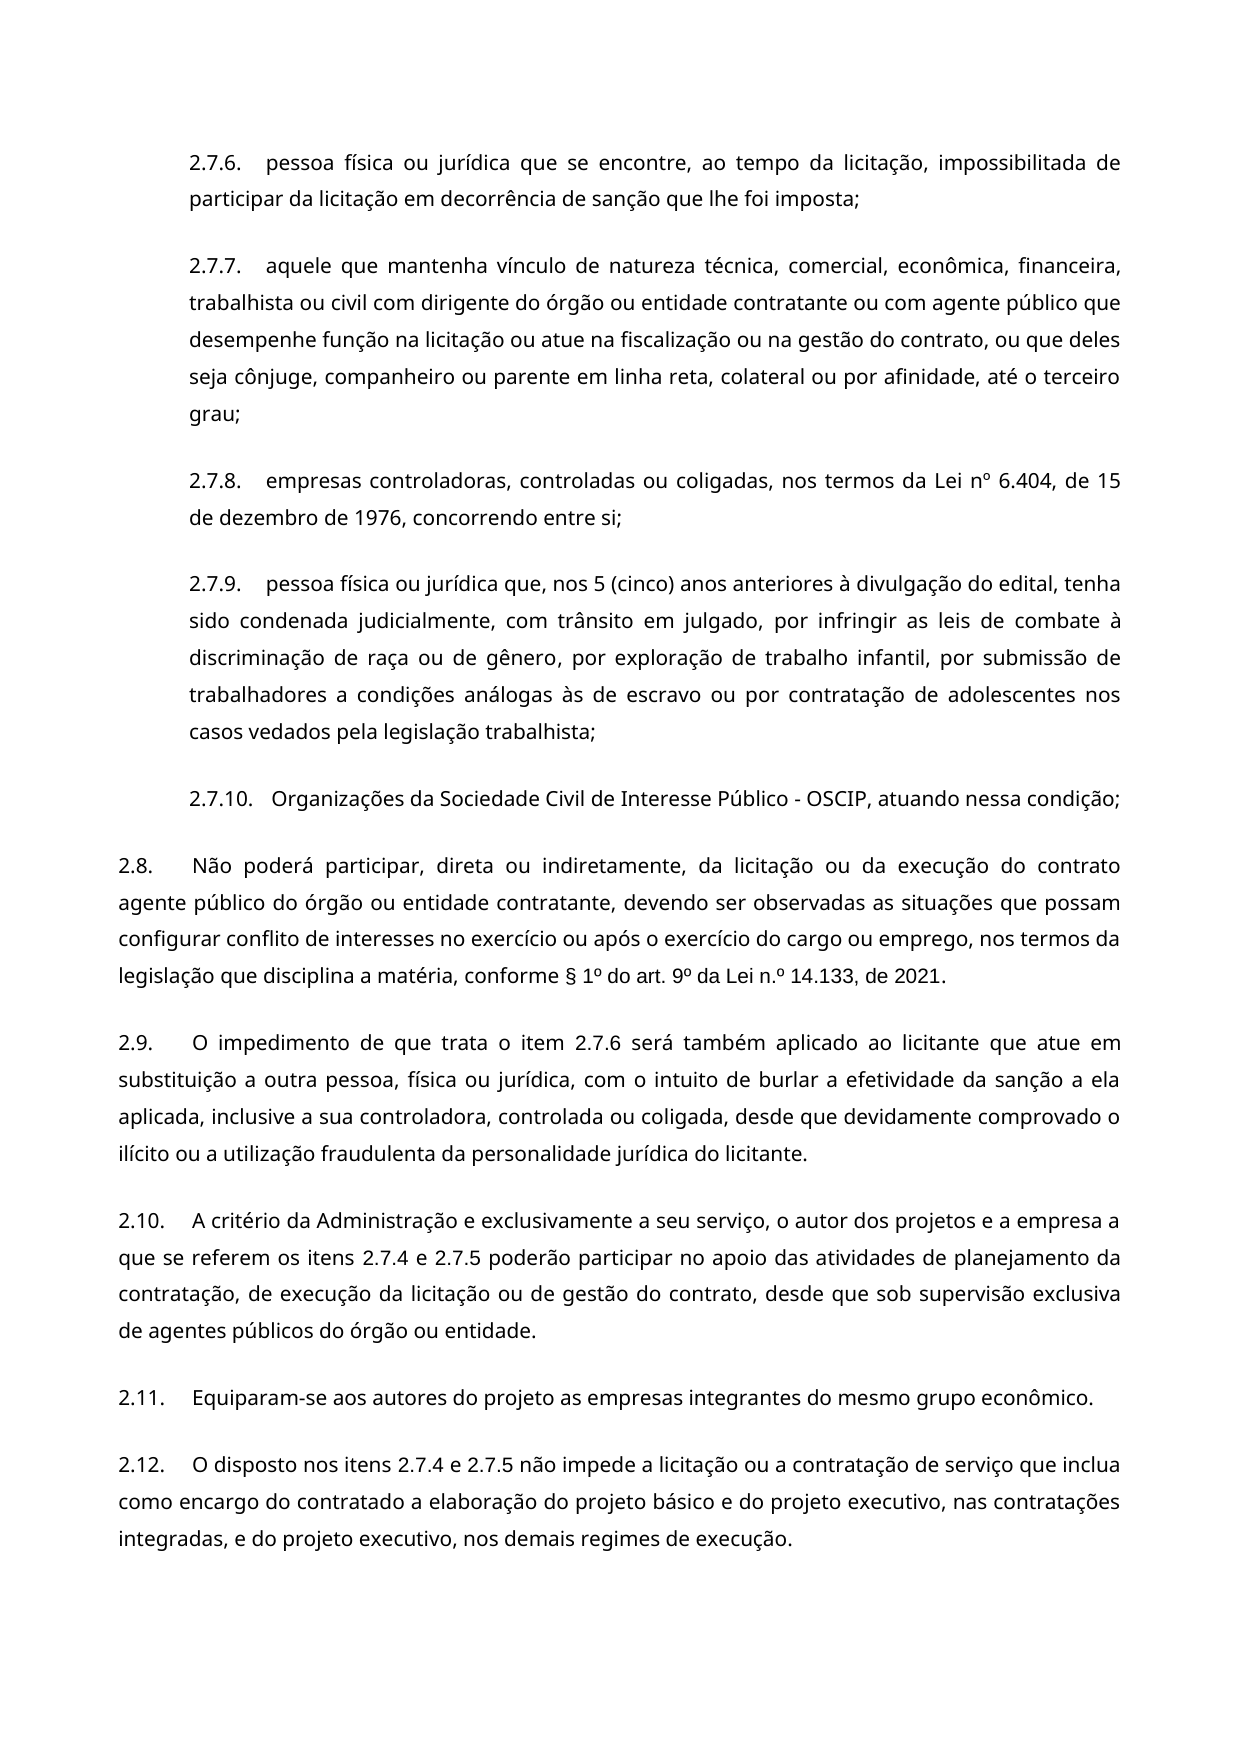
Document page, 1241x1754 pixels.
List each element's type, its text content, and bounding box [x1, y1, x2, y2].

list pessoa física ou jurídica que se encontre, ao tempo da licitação, impossibilitada de participar da licitação em decorrência de sanção que lhe foi imposta; [189, 148, 1122, 213]
list Não poderá participar, direta ou indiretamente, da licitação ou da execução do contrato agente público do órgão ou entidade contratante, devendo ser observadas as situações que possam configurar conflito de interesses no exercício ou após o exercício do cargo ou emprego, nos termos da legislação que disciplina a matéria, conforme § 1º do art. 9º da Lei n.º 14.133, de 2021. [118, 851, 1122, 990]
list pessoa física ou jurídica que, nos 5 (cinco) anos anteriores à divulgação do edital, tenha sido condenada judicialmente, com trânsito em julgado, por infringir as leis de combate à discriminação de raça ou de gênero, por exploração de trabalho infantil, por submissão de trabalhadores a condições análogas às de escravo ou por contratação de adolescentes nos casos vedados pela legislação trabalhista; [189, 569, 1122, 746]
list A critério da Administração e exclusivamente a seu serviço, o autor dos projetos e a empresa a que se referem os itens 2.7.4 e 2.7.5 poderão participar no apoio das atividades de planejamento da contratação, de execução da licitação ou de gestão do contrato, desde que sob supervisão exclusiva de agentes públicos do órgão ou entidade. [118, 1206, 1122, 1345]
list Equiparam-se aos autores do projeto as empresas integrantes do mesmo grupo econômico. [118, 1383, 1122, 1412]
list aquele que mantenha vínculo de natureza técnica, comercial, econômica, financeira, trabalhista ou civil com dirigente do órgão ou entidade contratante ou com agente público que desempenhe função na licitação ou atue na fiscalização ou na gestão do contrato, ou que deles seja cônjuge, companheiro ou parente em linha reta, colateral ou por afinidade, até o terceiro grau; [189, 251, 1122, 427]
list Organizações da Sociedade Civil de Interesse Público - OSCIP, atuando nessa condição; [189, 784, 1122, 812]
list O impedimento de que trata o item 2.7.6 será também aplicado ao licitante que atue em substituição a outra pessoa, física ou jurídica, com o intuito de burlar a efetividade da sanção a ela aplicada, inclusive a sua controladora, controlada ou coligada, desde que devidamente comprovado o ilícito ou a utilização fraudulenta da personalidade jurídica do licitante. [118, 1028, 1122, 1167]
list empresas controladoras, controladas ou coligadas, nos termos da Lei nº 6.404, de 15 de dezembro de 1976, concorrendo entre si; [189, 466, 1122, 531]
list O disposto nos itens 2.7.4 e 2.7.5 não impede a licitação ou a contratação de serviço que inclua como encargo do contratado a elaboração do projeto básico e do projeto executivo, nas contratações integradas, e do projeto executivo, nos demais regimes de execução. [118, 1450, 1122, 1552]
